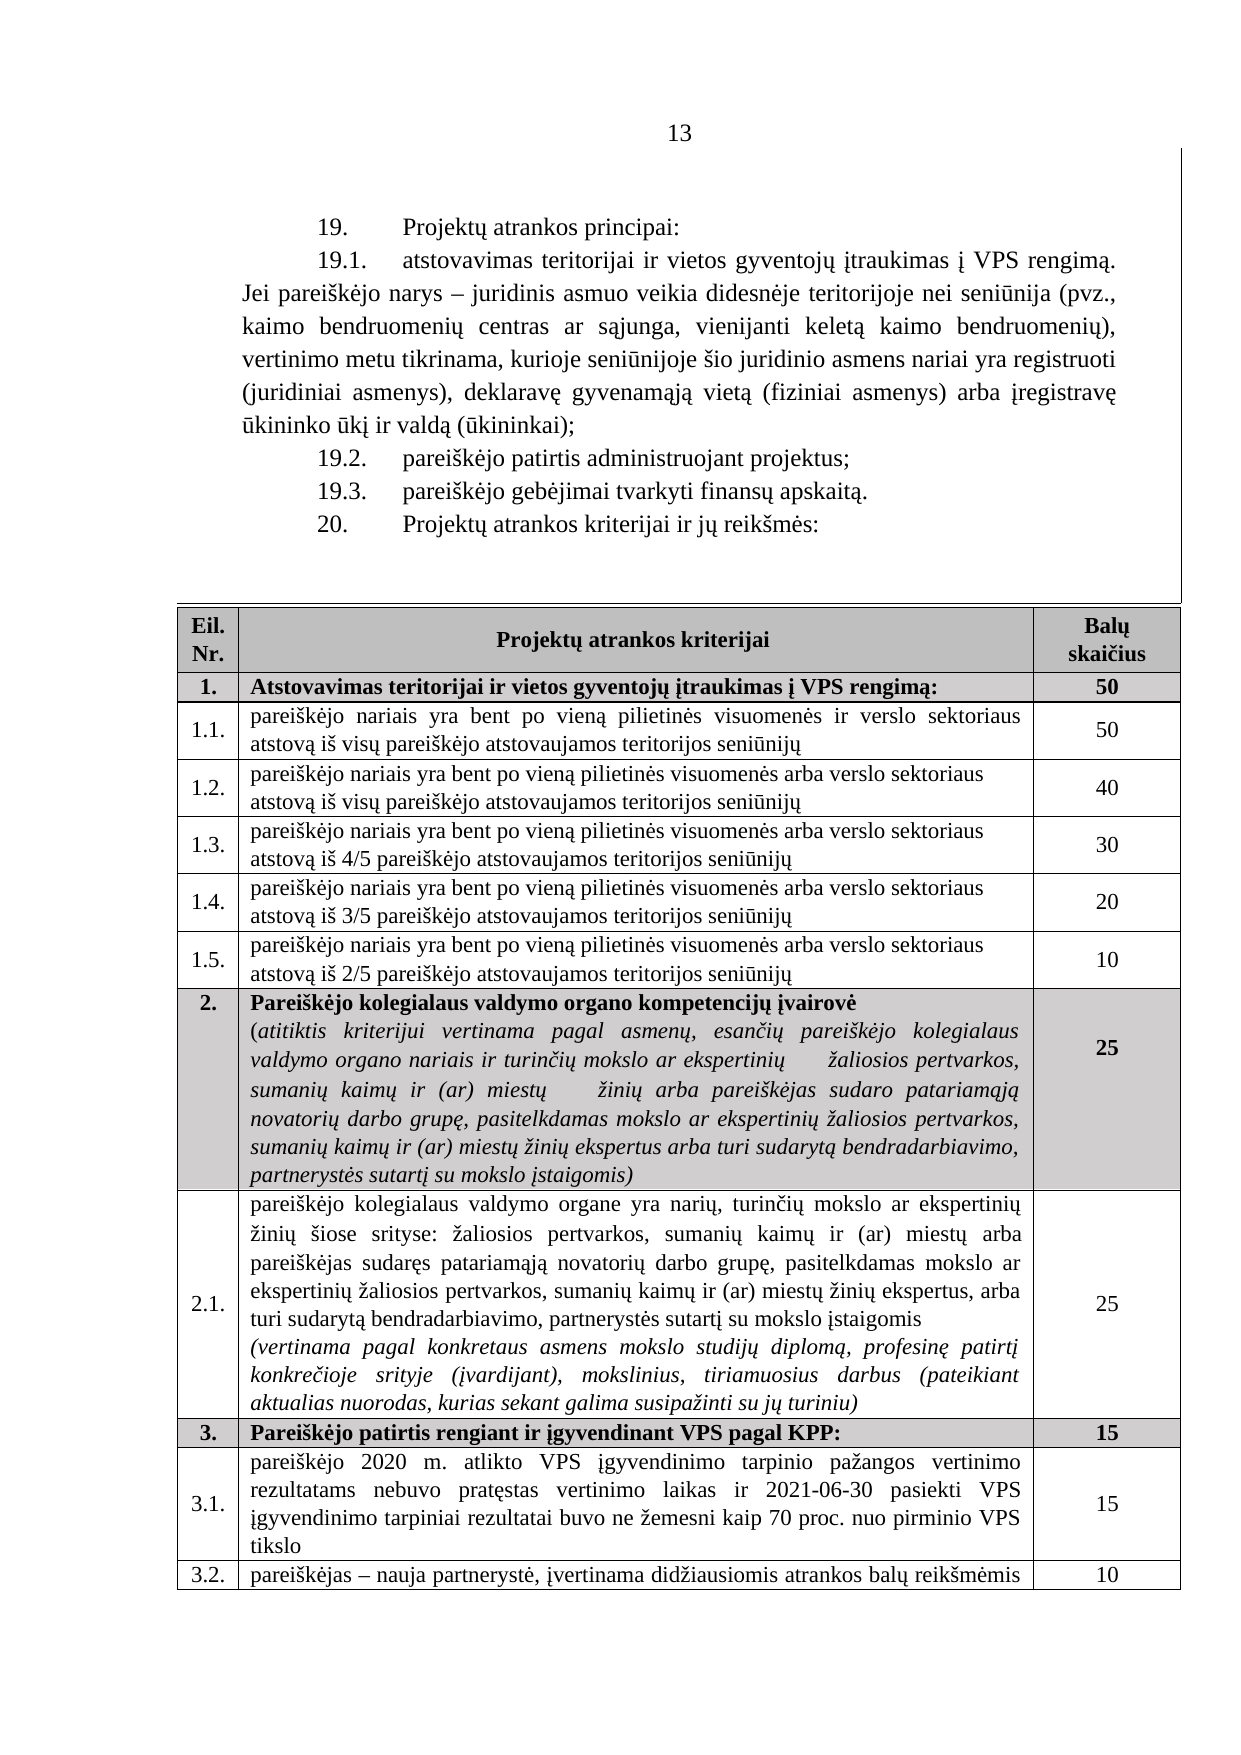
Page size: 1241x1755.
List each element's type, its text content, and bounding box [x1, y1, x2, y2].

table_cell 1.3. [178, 817, 238, 873]
table_cell 20 [1034, 874, 1180, 931]
table_cell pareiškėjo nariais yra bent po vieną pilietinės visuomenės ir verslo sektoriaus atstovą iš visų pareiškėjo atstovaujamos teritorijos seniūnijų [239, 703, 1033, 759]
table_cell pareiškėjas – nauja partnerystė, įvertinama didžiausiomis atrankos balų reikšmėmis [239, 1561, 1033, 1589]
table_cell pareiškėjo 2020 m. atlikto VPS įgyvendinimo tarpinio pažangos vertinimo rezultatams nebuvo pratęstas vertinimo laikas ir 2021-06-30 pasiekti VPS įgyvendinimo tarpiniai rezultatai buvo ne žemesni kaip 70 proc. nuo pirminio VPS tikslo [239, 1448, 1033, 1560]
table_cell 2.1. [178, 1191, 238, 1417]
table_header Projektų atrankos kriterijai [239, 608, 1033, 672]
table_cell 15 [1034, 1419, 1180, 1447]
table_cell 10 [1034, 1561, 1180, 1589]
table_cell 3. [178, 1419, 238, 1447]
table_cell 10 [1034, 932, 1180, 988]
table_cell 30 [1034, 817, 1180, 873]
table_cell 3.1. [178, 1448, 238, 1560]
table_cell 1.2. [178, 760, 238, 816]
text 19.2. pareiškėjo patirtis administruojant projektus; [177, 379, 1181, 412]
table_header Eil. Nr. [178, 608, 238, 672]
table_cell 1.1. [178, 703, 238, 759]
table_cell 50 [1034, 703, 1180, 759]
table_cell 2. [178, 989, 238, 1189]
table_cell pareiškėjo nariais yra bent po vieną pilietinės visuomenės arba verslo sektoriaus atstovą iš 4/5 pareiškėjo atstovaujamos teritorijos seniūnijų [239, 817, 1033, 873]
table_cell 3.2. [178, 1561, 238, 1589]
table_cell 25 [1034, 1191, 1180, 1417]
table_cell Pareiškėjo patirtis rengiant ir įgyvendinant VPS pagal KPP: [239, 1419, 1033, 1447]
table_cell pareiškėjo kolegialaus valdymo organe yra narių, turinčių mokslo ar ekspertinių žinių šiose srityse: žaliosios pertvarkos, sumanių kaimų ir (ar) miestų arba pareiškėjas sudaręs patariamąją novatorių darbo grupę, pasitelkdamas mokslo ar ekspertinių žaliosios pertvarkos, sumanių kaimų ir (ar) miestų žinių ekspertus, arba turi sudarytą bendradarbiavimo, partnerystės sutartį su mokslo įstaigomis (vertinama pagal konkretaus asmens mokslo studijų diplomą, profesinę patirtį konkrečioje srityje (įvardijant), mokslinius, tiriamuosius darbus (pateikiant aktualias nuorodas, kurias sekant galima susipažinti su jų turiniu) [239, 1191, 1033, 1417]
text 19.3. pareiškėjo gebėjimai tvarkyti finansų apskaitą. [177, 412, 1181, 445]
table_cell 1.4. [178, 874, 238, 931]
table_cell pareiškėjo nariais yra bent po vieną pilietinės visuomenės arba verslo sektoriaus atstovą iš visų pareiškėjo atstovaujamos teritorijos seniūnijų [239, 760, 1033, 816]
text 20. Projektų atrankos kriterijai ir jų reikšmės: [177, 445, 1181, 603]
text 19. Projektų atrankos principai: [177, 148, 1181, 181]
table_cell 50 [1034, 673, 1180, 701]
table_cell 15 [1034, 1448, 1180, 1560]
table_cell 1.5. [178, 932, 238, 988]
text 19.1. atstovavimas teritorijai ir vietos gyventojų įtraukimas į VPS rengimą. Jei pareiškėjo narys – juridinis asmuo veikia didesnėje teritorijoje nei seniūnija (pvz., kaimo bendruomenių centras ar sąjunga, vienijanti keletą kaimo bendruomenių), vertinimo metu tikrinama, kurioje seniūnijoje šio juridinio asmens nariai yra registruoti (juridiniai asmenys), deklaravę gyvenamąją vietą (fiziniai asmenys) arba įregistravę ūkininko ūkį ir valdą (ūkininkai); [177, 181, 1181, 379]
table_cell 1. [178, 673, 238, 701]
table_cell 25 [1034, 989, 1180, 1189]
table_cell pareiškėjo nariais yra bent po vieną pilietinės visuomenės arba verslo sektoriaus atstovą iš 3/5 pareiškėjo atstovaujamos teritorijos seniūnijų [239, 874, 1033, 931]
table_cell Atstovavimas teritorijai ir vietos gyventojų įtraukimas į VPS rengimą: [239, 673, 1033, 701]
table_cell Pareiškėjo kolegialaus valdymo organo kompetencijų įvairovė (atitiktis kriterijui vertinama pagal asmenų, esančių pareiškėjo kolegialaus valdymo organo nariais ir turinčių mokslo ar ekspertinių žaliosios pertvarkos, sumanių kaimų ir (ar) miestų žinių arba pareiškėjas sudaro patariamąją novatorių darbo grupę, pasitelkdamas mokslo ar ekspertinių žaliosios pertvarkos, sumanių kaimų ir (ar) miestų žinių ekspertus arba turi sudarytą bendradarbiavimo, partnerystės sutartį su mokslo įstaigomis) [239, 989, 1033, 1189]
table_cell 40 [1034, 760, 1180, 816]
table_cell pareiškėjo nariais yra bent po vieną pilietinės visuomenės arba verslo sektoriaus atstovą iš 2/5 pareiškėjo atstovaujamos teritorijos seniūnijų [239, 932, 1033, 988]
table_header Balų skaičius [1034, 608, 1180, 672]
